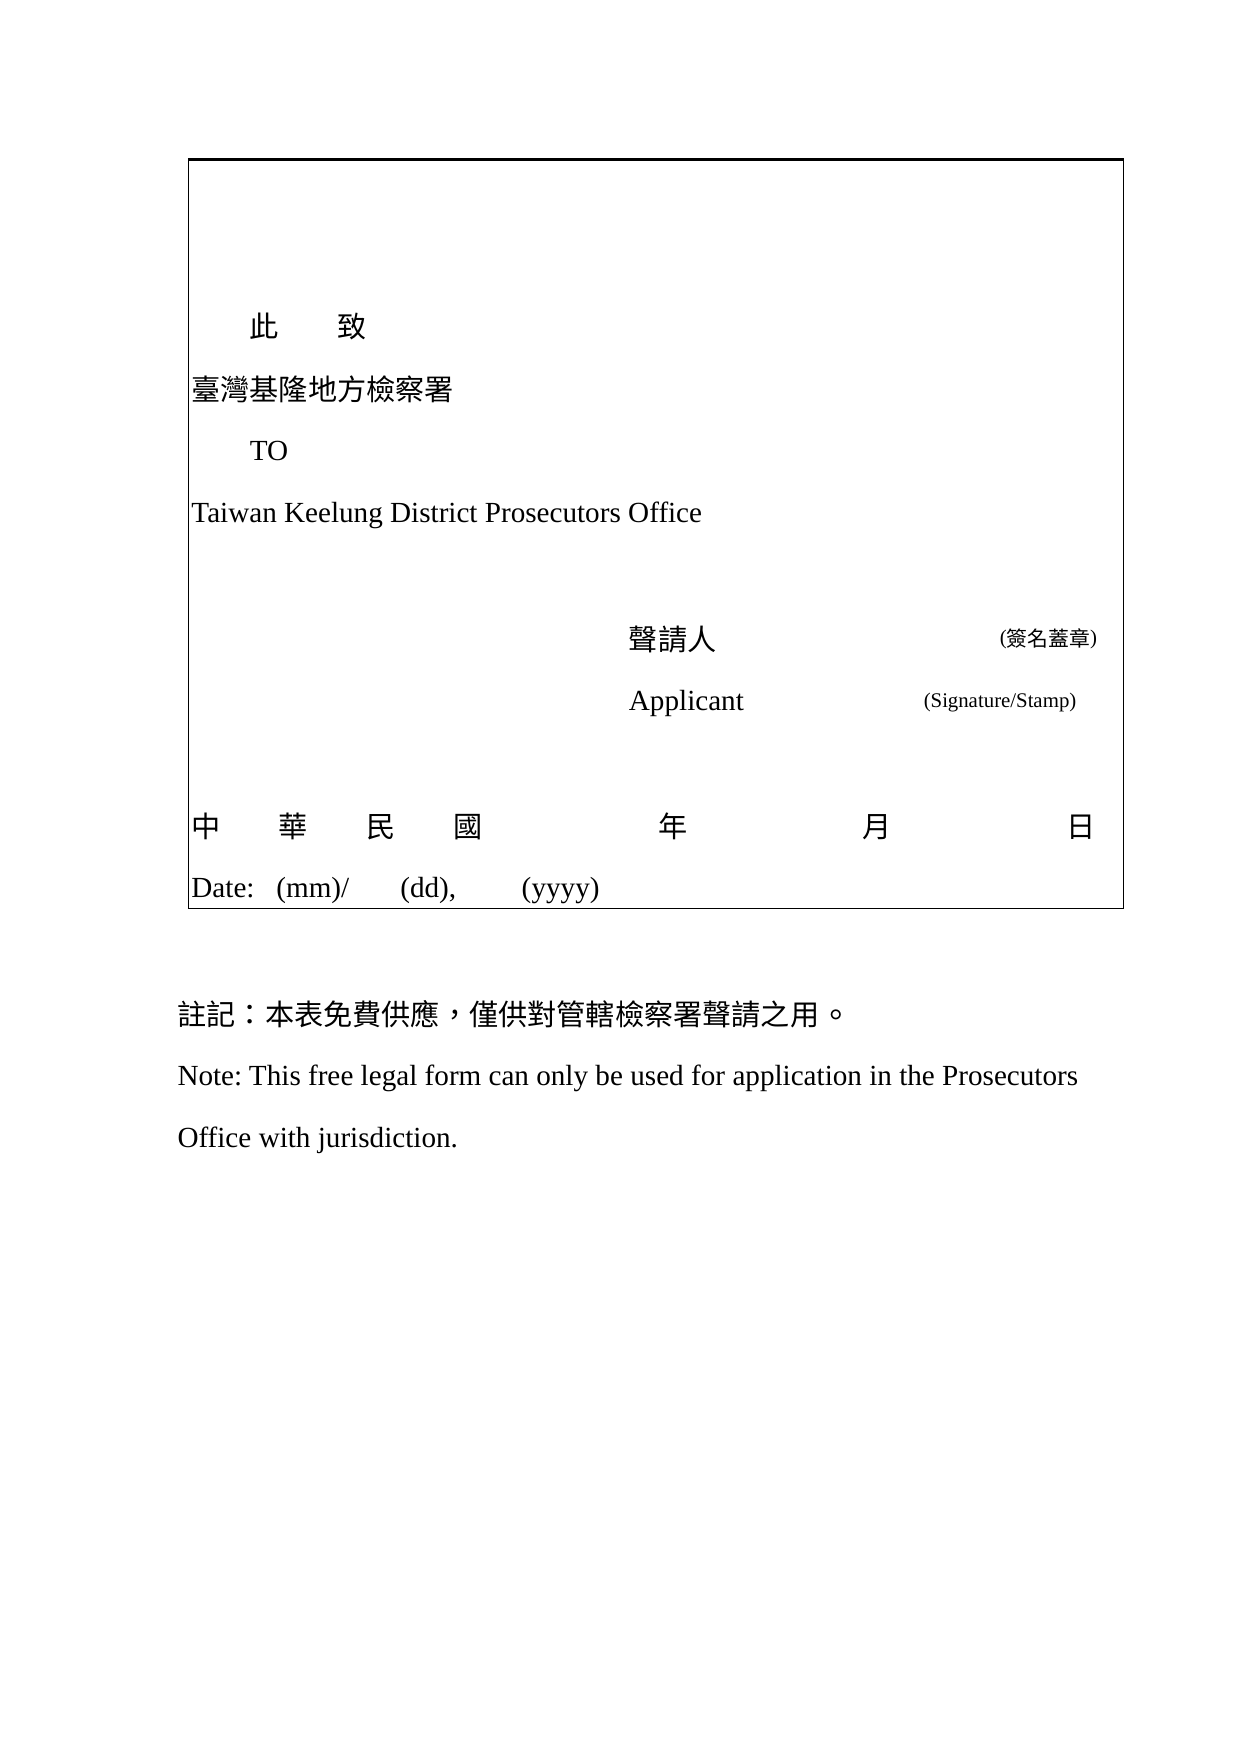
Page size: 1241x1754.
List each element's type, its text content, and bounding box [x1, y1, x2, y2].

text 註記：本表免費供應，僅供對管轄檢察署聲請之用。 [177, 971, 1122, 1033]
table_cell 此 致 臺灣基隆地方檢察署 TO Taiwan Keelung District Prosecutors Office 聲請人 (簽名蓋章) Applicant (Signature/Stamp) 中 華 民 國 年 月 日 Date: (mm)/ (dd), (yyyy) [189, 161, 1123, 908]
text Note: This free legal form can only be used for application in the Prosecutors Office with jurisdiction. [177, 1033, 1122, 1158]
